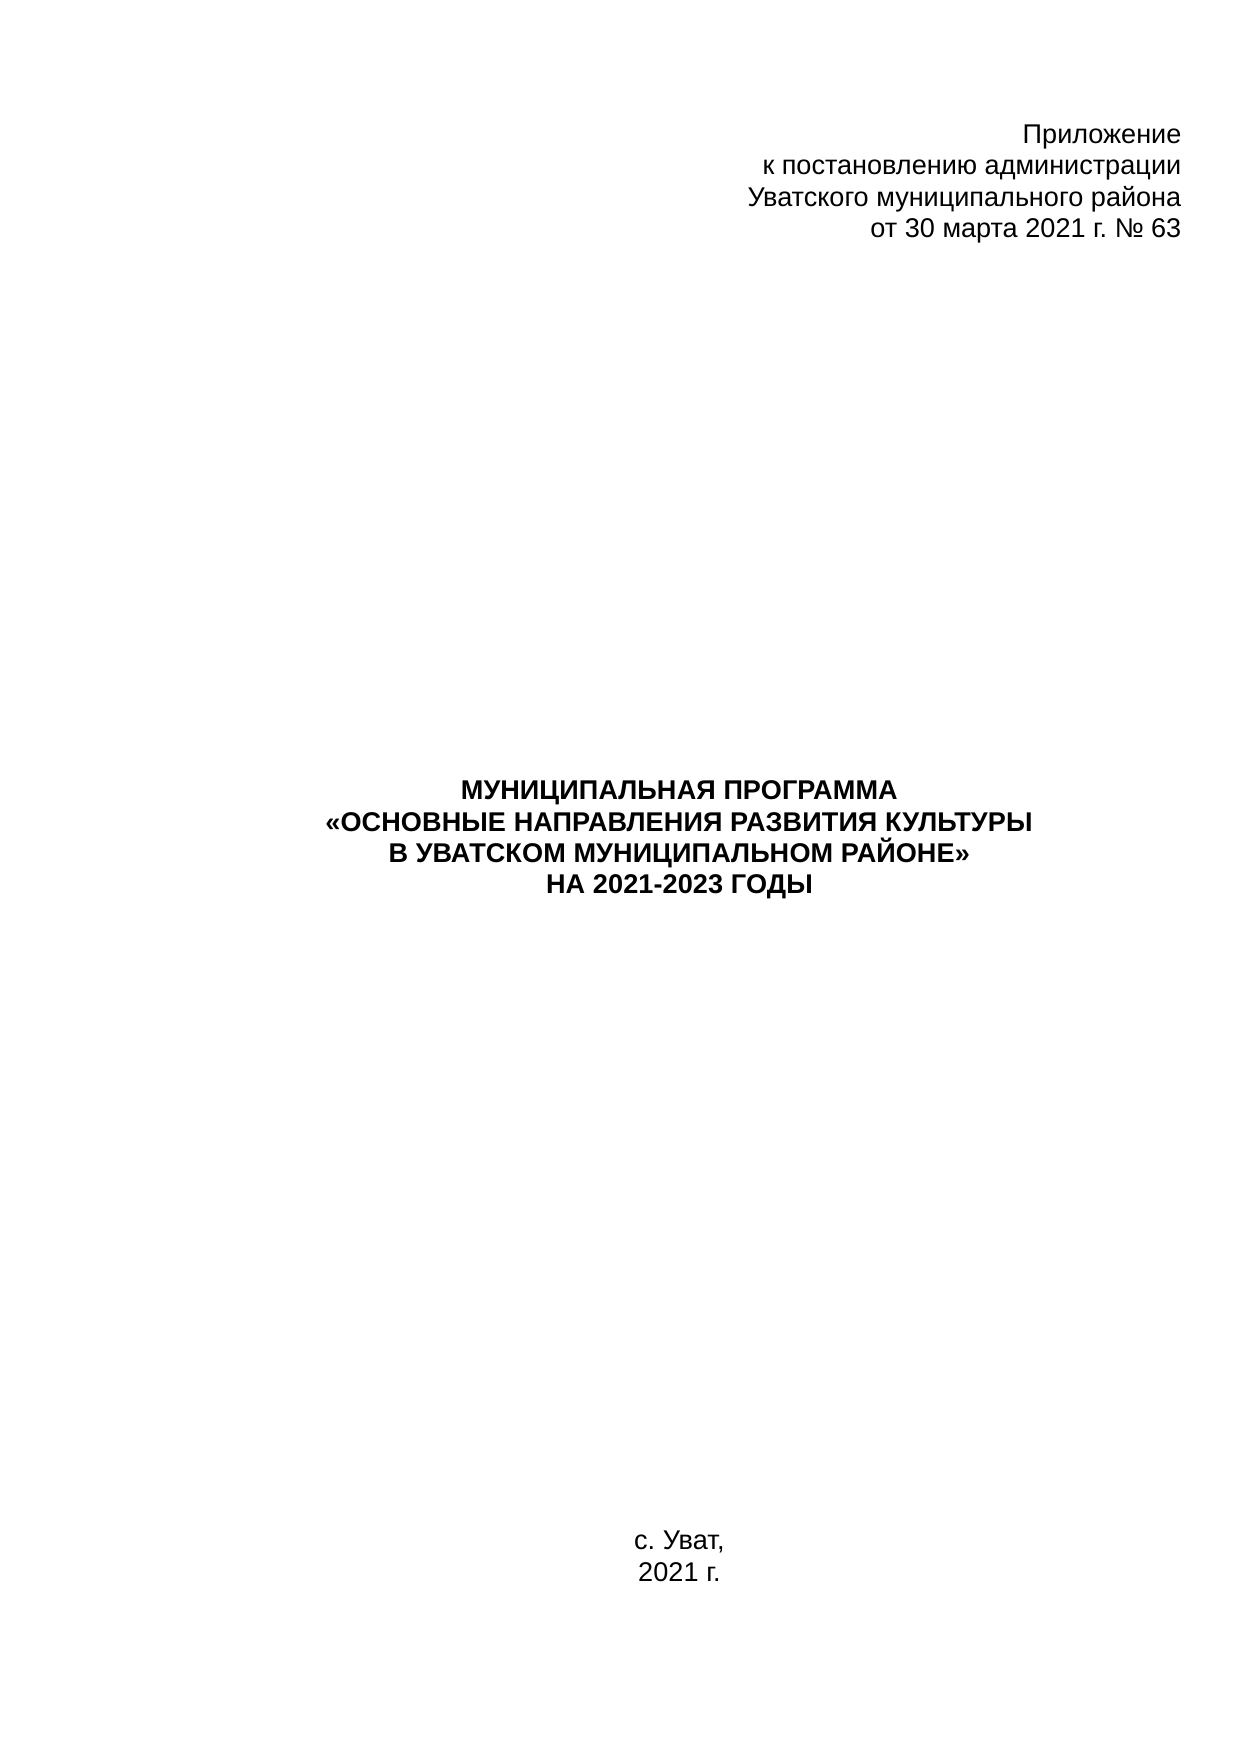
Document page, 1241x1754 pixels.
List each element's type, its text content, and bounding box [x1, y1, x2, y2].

text «ОСНОВНЫЕ НАПРАВЛЕНИЯ РАЗВИТИЯ КУЛЬТУРЫ [177, 806, 1181, 837]
text с. Уват, [177, 1524, 1181, 1556]
text МУНИЦИПАЛЬНАЯ ПРОГРАММА [177, 774, 1181, 806]
text к постановлению администрации [177, 149, 1181, 181]
text от 30 марта 2021 г. № 63 [177, 212, 1181, 243]
text НА 2021-2023 ГОДЫ [177, 868, 1181, 899]
text В УВАТСКОМ МУНИЦИПАЛЬНОМ РАЙОНЕ» [177, 837, 1181, 868]
text Приложение [177, 118, 1181, 149]
text Уватского муниципального района [177, 181, 1181, 212]
text 2021 г. [177, 1556, 1181, 1587]
